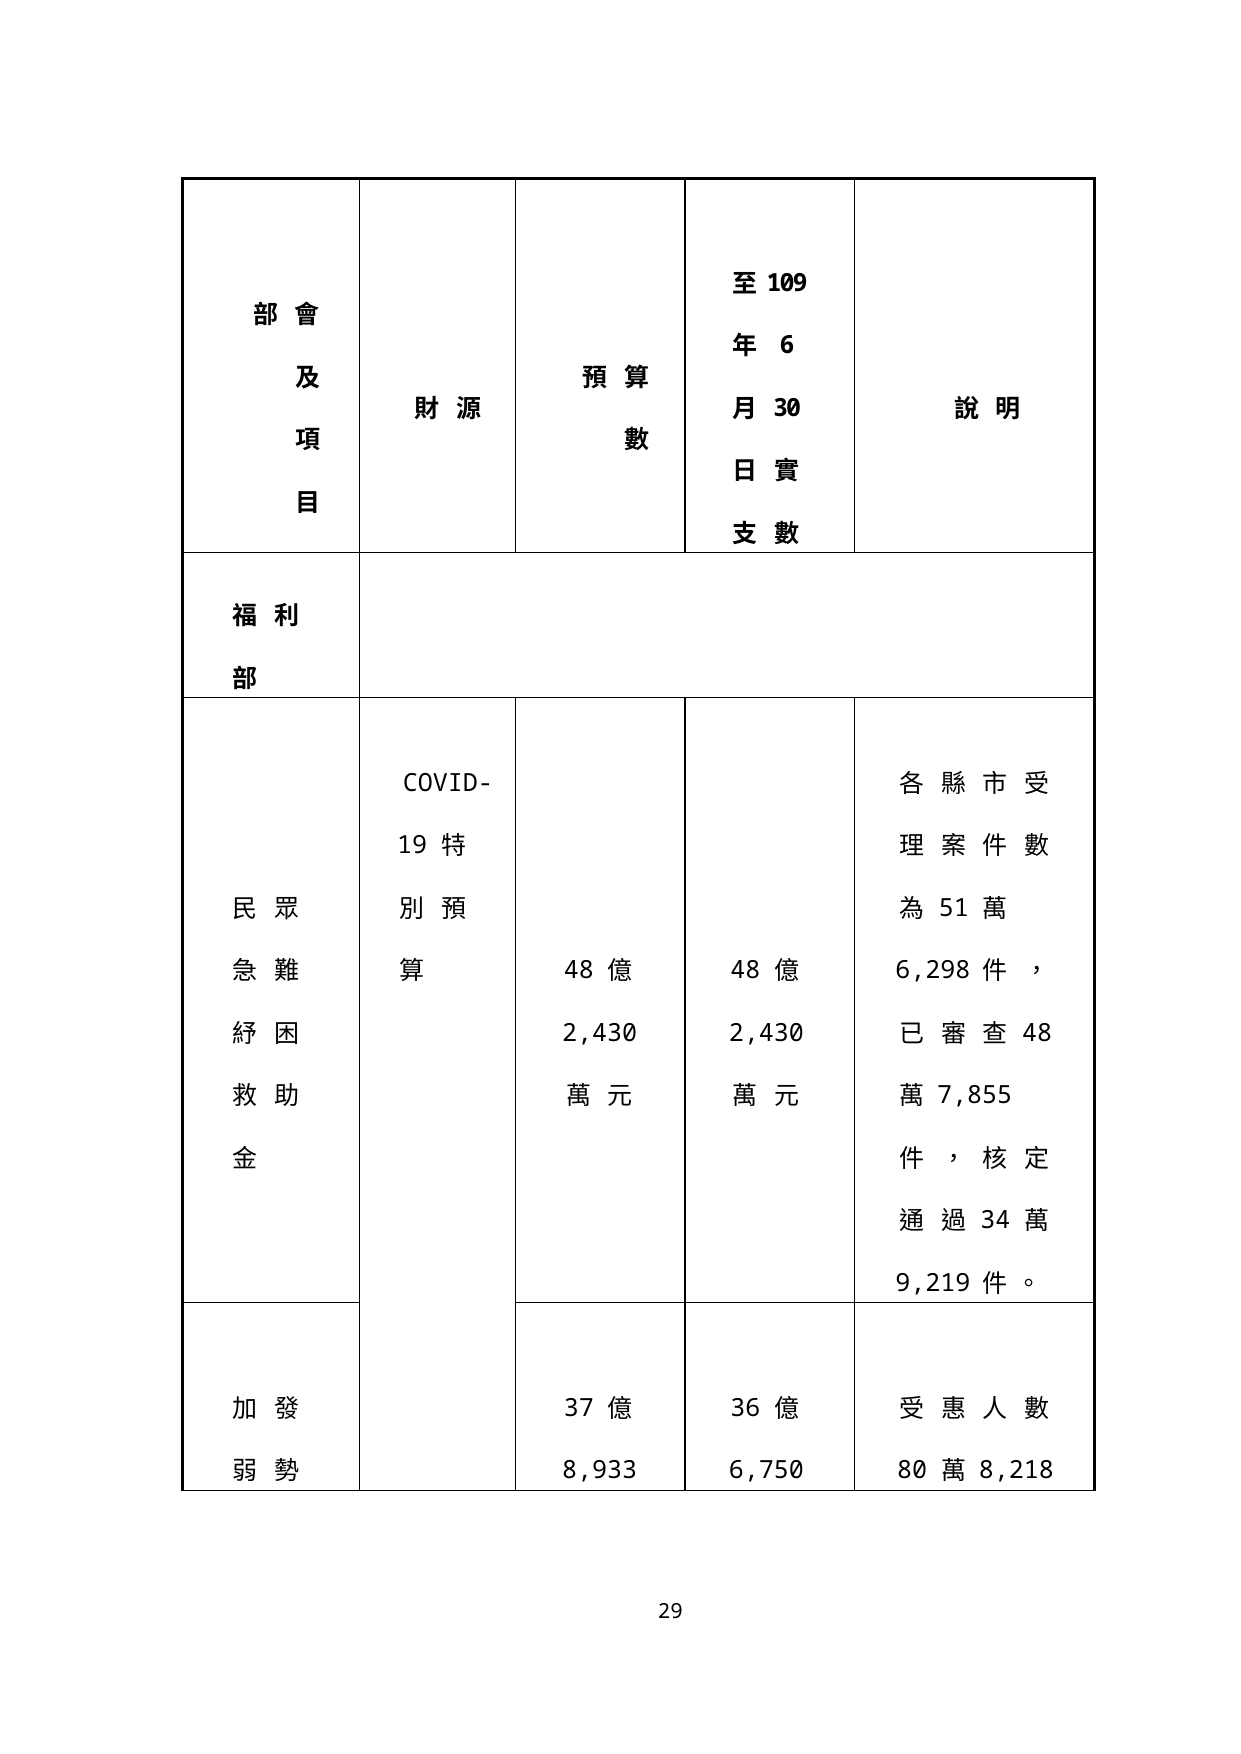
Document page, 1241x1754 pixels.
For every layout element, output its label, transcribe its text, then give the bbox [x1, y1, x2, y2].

table_cell 加發弱勢 [184, 1303, 359, 1490]
table_header 預算數 [516, 180, 684, 552]
table_header 說明 [855, 180, 1093, 552]
table_cell 受惠人數80萬8,218 [855, 1303, 1093, 1490]
table_cell 各縣市受理案件數為51萬6,298件，已審查48萬7,855件，核定通過34萬9,219件。 [855, 698, 1093, 1302]
table_cell 48億2,430萬元 [516, 698, 684, 1302]
table_header 部會及項目 [184, 180, 359, 552]
table_cell 福利部 [184, 553, 359, 697]
table_cell 民眾急難紓困救助金 [184, 698, 359, 1302]
table_header 財源 [360, 180, 515, 552]
table_cell COVID-19特別預算 [360, 698, 515, 1490]
table_cell 37億8,933 [516, 1303, 684, 1490]
table_cell 36億6,750 [686, 1303, 854, 1490]
table_header 至109年6月30日實支數 [686, 180, 854, 552]
table_cell [360, 553, 1093, 697]
table_cell 48億2,430萬元 [686, 698, 854, 1302]
